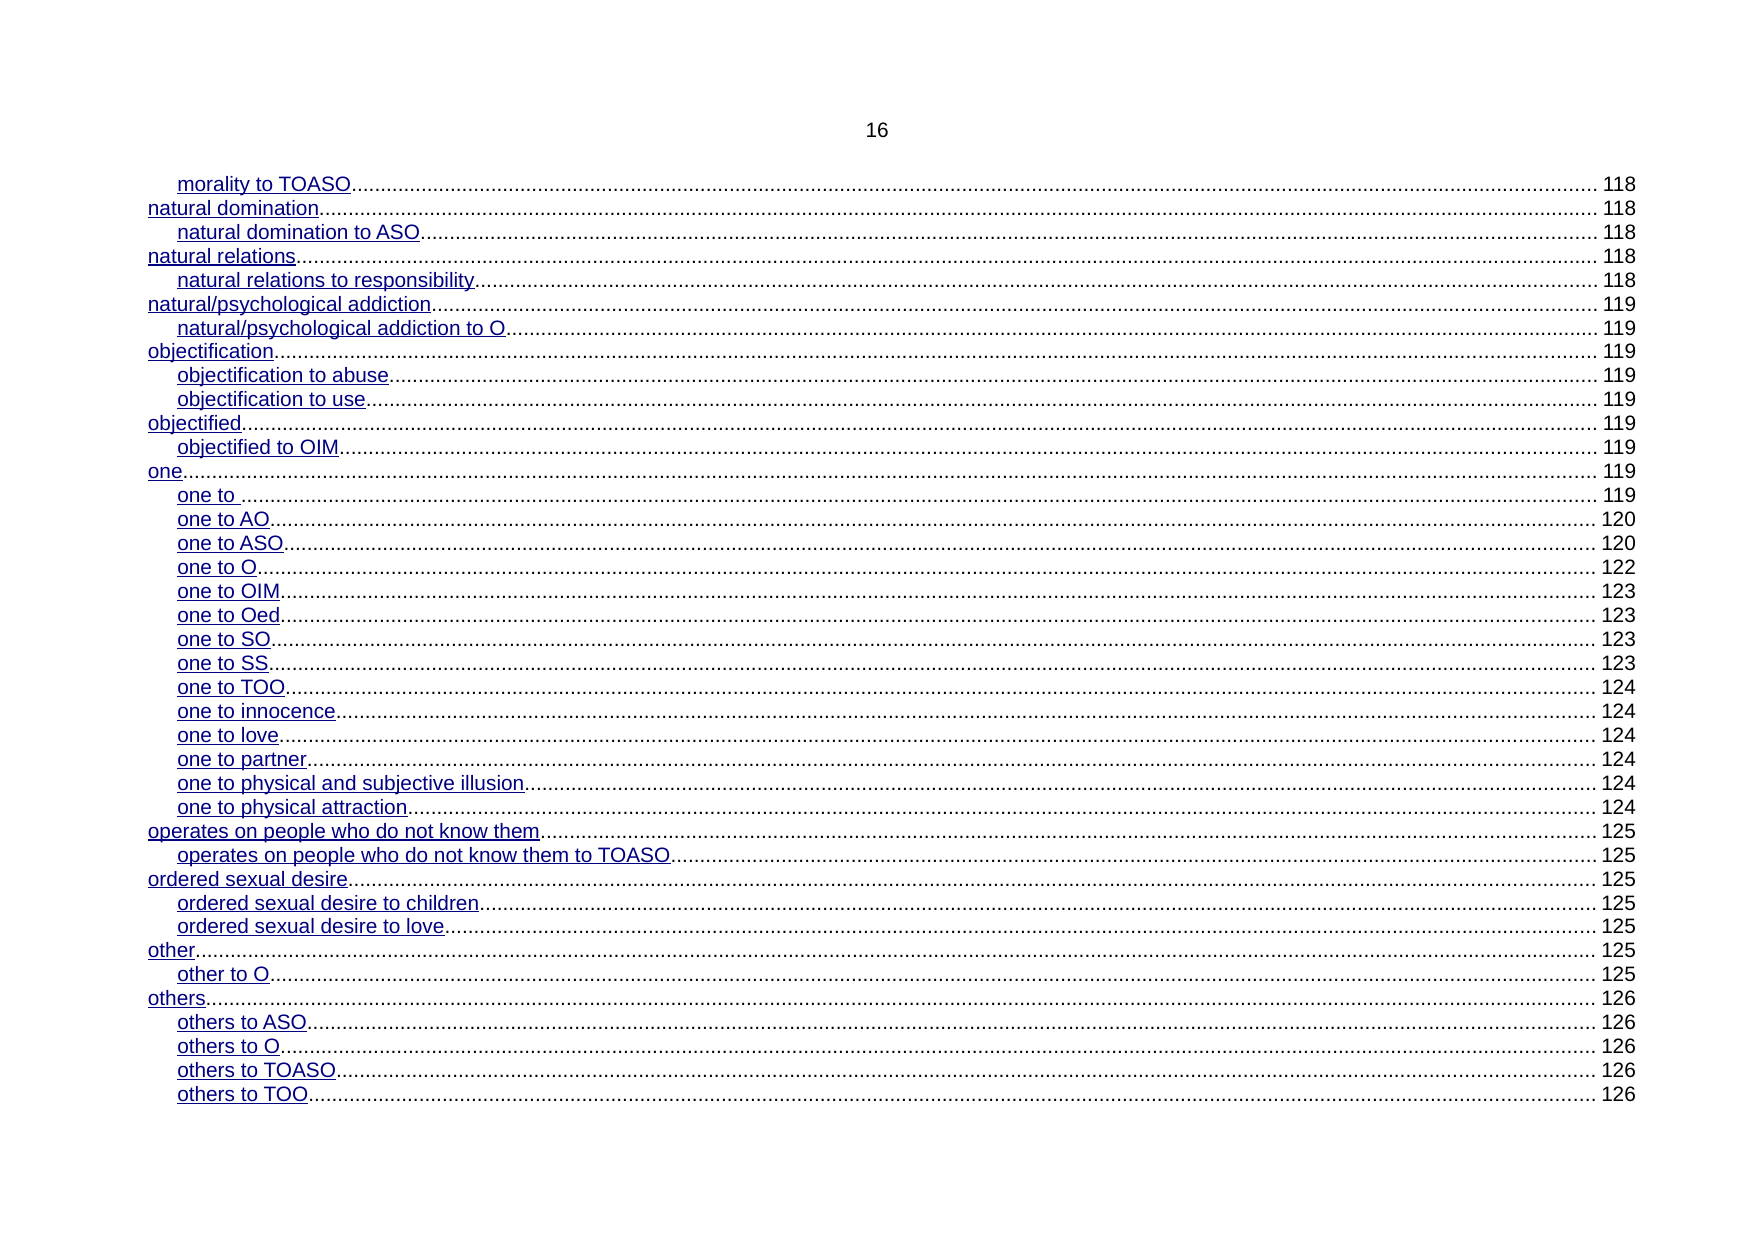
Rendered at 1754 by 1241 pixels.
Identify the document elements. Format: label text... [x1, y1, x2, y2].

text one to SO 123 [177, 627, 1636, 651]
text objectified to OIM 119 [177, 435, 1636, 459]
text objectification to use 119 [177, 387, 1636, 411]
text others to O 126 [177, 1034, 1636, 1058]
text one to Oed 123 [177, 603, 1636, 627]
text one to physical and subjective illusion 124 [177, 771, 1636, 794]
text operates on people who do not know them 125 [148, 818, 1636, 842]
text natural/psychological addiction 119 [148, 291, 1636, 315]
text other to O 125 [177, 962, 1636, 986]
text natural relations 118 [148, 243, 1636, 267]
text one to SS 123 [177, 651, 1636, 675]
text one to AO 120 [177, 507, 1636, 531]
text one to O 122 [177, 555, 1636, 579]
text one 119 [148, 459, 1636, 483]
text natural relations to responsibility 118 [177, 267, 1636, 291]
text operates on people who do not know them to TOASO 125 [177, 842, 1636, 866]
text one to TOO 124 [177, 675, 1636, 699]
text objectified 119 [148, 411, 1636, 435]
text one to innocence 124 [177, 699, 1636, 723]
text one to 119 [177, 483, 1636, 507]
text ordered sexual desire to love 125 [177, 914, 1636, 938]
text ordered sexual desire to children 125 [177, 890, 1636, 914]
text objectification to abuse 119 [177, 363, 1636, 387]
text others to TOASO 126 [177, 1058, 1636, 1082]
text one to partner 124 [177, 747, 1636, 771]
text one to love 124 [177, 723, 1636, 747]
text natural domination 118 [148, 196, 1636, 219]
text others to TOO 126 [177, 1082, 1636, 1106]
text objectification 119 [148, 339, 1636, 363]
text one to physical attraction 124 [177, 794, 1636, 818]
text ordered sexual desire 125 [148, 866, 1636, 890]
text natural/psychological addiction to O 119 [177, 315, 1636, 339]
text others to ASO 126 [177, 1010, 1636, 1034]
text one to ASO 120 [177, 531, 1636, 555]
text other 125 [148, 938, 1636, 962]
text others 126 [148, 986, 1636, 1010]
text natural domination to ASO 118 [177, 219, 1636, 243]
text one to OIM 123 [177, 579, 1636, 603]
text morality to TOASO 118 [177, 172, 1636, 196]
